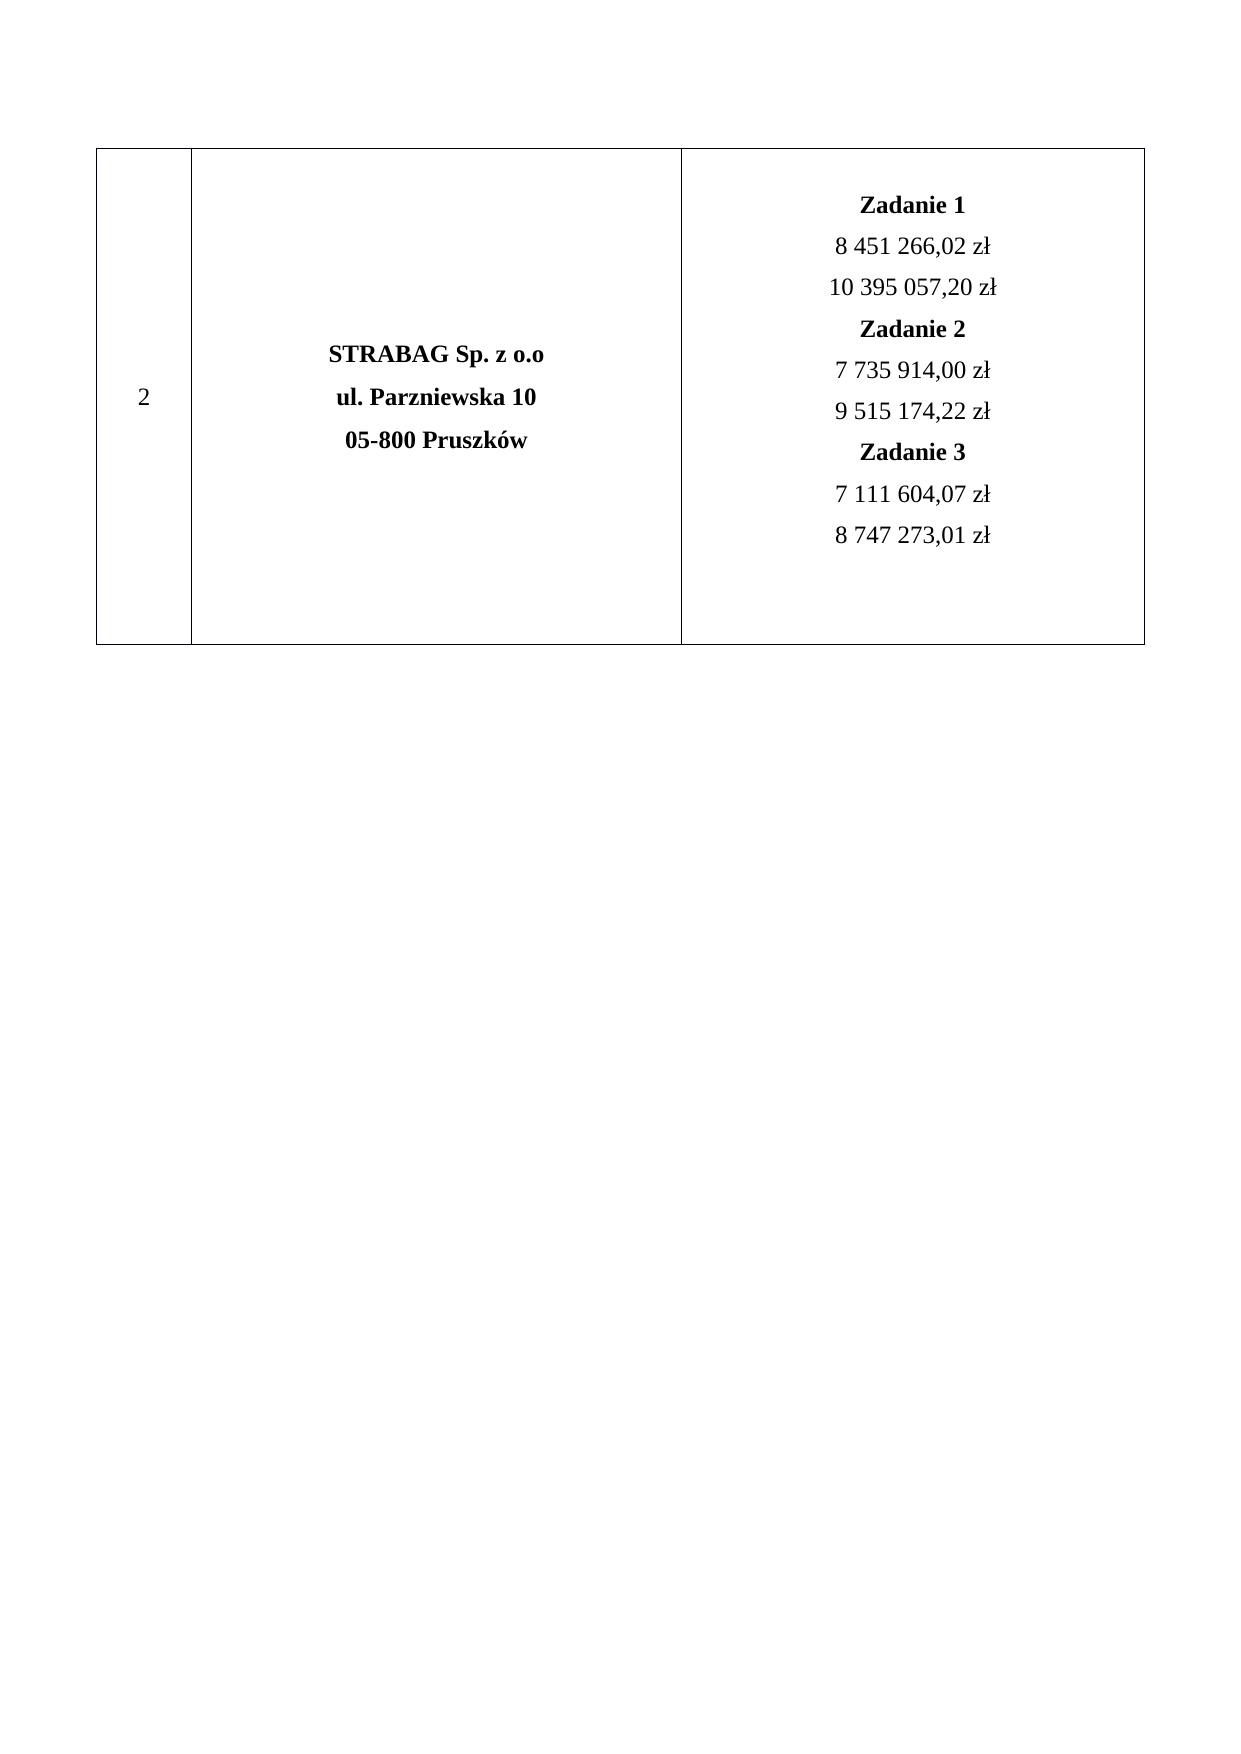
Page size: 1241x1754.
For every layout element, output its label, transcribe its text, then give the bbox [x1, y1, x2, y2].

table_cell STRABAG Sp. z o.o ul. Parzniewska 10 05-800 Pruszków [192, 149, 681, 644]
table_cell 2 [97, 149, 191, 644]
table_cell Zadanie 1 8 451 266,02 zł 10 395 057,20 zł Zadanie 2 7 735 914,00 zł 9 515 174,22 zł Zadanie 3 7 111 604,07 zł 8 747 273,01 zł [682, 149, 1144, 644]
